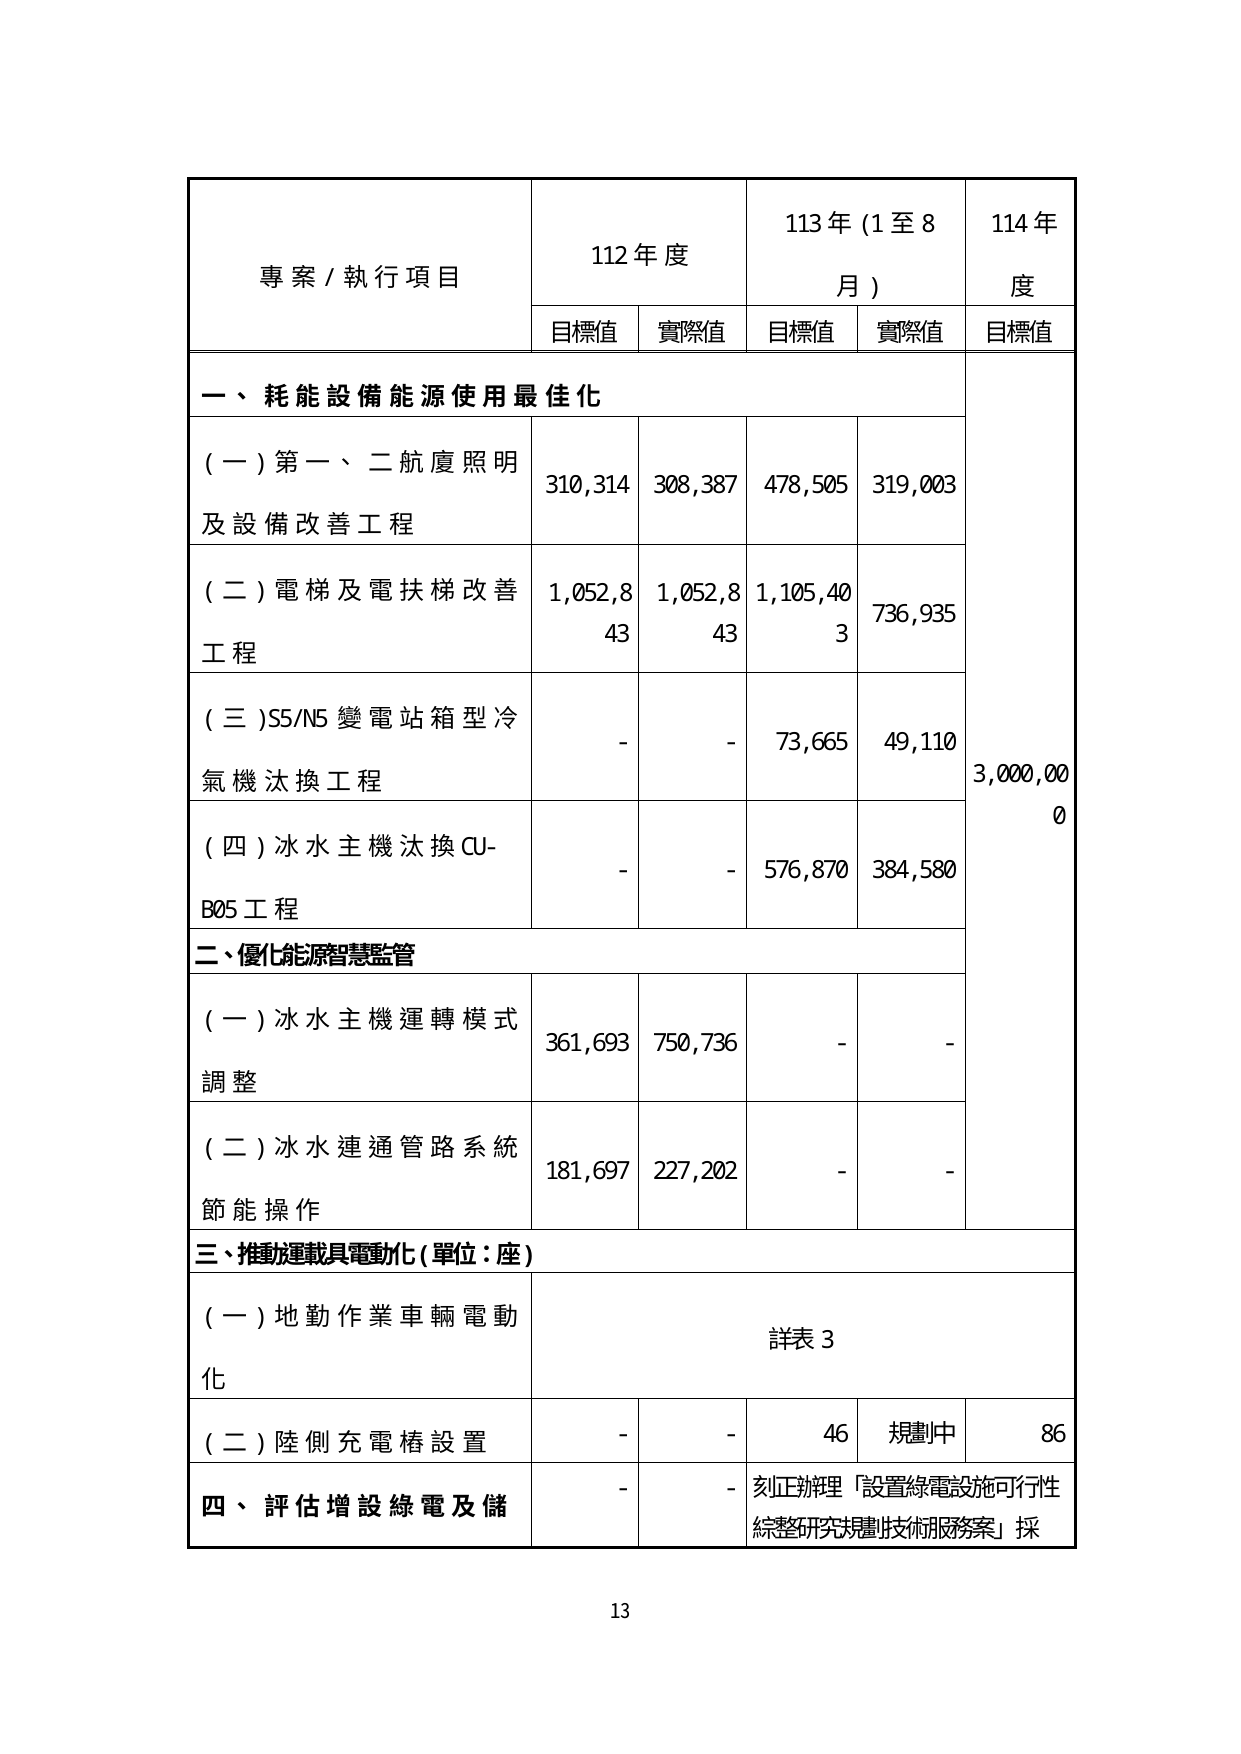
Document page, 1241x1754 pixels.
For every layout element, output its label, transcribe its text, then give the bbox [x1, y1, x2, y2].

table_cell 目標值 [747, 306, 857, 350]
table_cell (一)地勤作業車輛電動化 [190, 1273, 531, 1398]
table_cell 46 [747, 1399, 857, 1462]
table_cell 刻正辦理「設置綠電設施可行性綜整研究規劃技術服務案」採 [747, 1463, 1074, 1546]
table_cell 四、評估增設綠電及儲 [190, 1463, 531, 1546]
table_cell 478,505 [747, 417, 857, 544]
table_header 113年(1至8月) [747, 180, 965, 305]
table_header 專案/執行項目 [190, 180, 531, 350]
table_cell - [858, 1102, 965, 1229]
table_cell 實際值 [858, 306, 965, 350]
table_cell - [532, 1463, 638, 1546]
table_cell 實際值 [639, 306, 746, 350]
table_cell - [639, 1399, 746, 1462]
table_cell (三)S5/N5變電站箱型冷氣機汰換工程 [190, 673, 531, 800]
table_cell 1,052,843 [639, 545, 746, 672]
table_cell 750,736 [639, 974, 746, 1101]
table_cell - [858, 974, 965, 1101]
table_cell 86 [966, 1399, 1074, 1462]
table_cell 規劃中 [858, 1399, 965, 1462]
table_cell (二)電梯及電扶梯改善工程 [190, 545, 531, 672]
table_cell - [532, 1399, 638, 1462]
table_cell 1,052,843 [532, 545, 638, 672]
table_cell 49,110 [858, 673, 965, 800]
table_cell 308,387 [639, 417, 746, 544]
table_cell 三、推動運載具電動化(單位：座) [190, 1230, 1074, 1272]
table_cell 一、耗能設備能源使用最佳化 [190, 353, 965, 416]
table_cell (二)冰水連通管路系統節能操作 [190, 1102, 531, 1229]
table_cell - [639, 801, 746, 928]
table_cell 227,202 [639, 1102, 746, 1229]
table_cell (二)陸側充電樁設置 [190, 1399, 531, 1462]
table_cell (一)第一、二航廈照明及設備改善工程 [190, 417, 531, 544]
table_cell 361,693 [532, 974, 638, 1101]
table_cell (四)冰水主機汰換CU-B05工程 [190, 801, 531, 928]
table_cell 384,580 [858, 801, 965, 928]
table_cell 576,870 [747, 801, 857, 928]
table_cell 目標值 [532, 306, 638, 350]
table_cell 二、優化能源智慧監管 [190, 929, 965, 973]
table_cell 310,314 [532, 417, 638, 544]
table_cell - [639, 673, 746, 800]
table_cell - [639, 1463, 746, 1546]
table_cell - [532, 673, 638, 800]
table_cell 73,665 [747, 673, 857, 800]
table_cell 3,000,000 [966, 353, 1074, 1229]
table_cell 736,935 [858, 545, 965, 672]
table_header 114年度 [966, 180, 1074, 305]
table_cell 目標值 [966, 306, 1074, 350]
table_cell 181,697 [532, 1102, 638, 1229]
table_header 112年度 [532, 180, 746, 305]
table_cell - [532, 801, 638, 928]
table_cell - [747, 974, 857, 1101]
table_cell - [747, 1102, 857, 1229]
table_cell 1,105,403 [747, 545, 857, 672]
table_cell 詳表3 [532, 1273, 1074, 1398]
table_cell (一)冰水主機運轉模式調整 [190, 974, 531, 1101]
table_cell 319,003 [858, 417, 965, 544]
